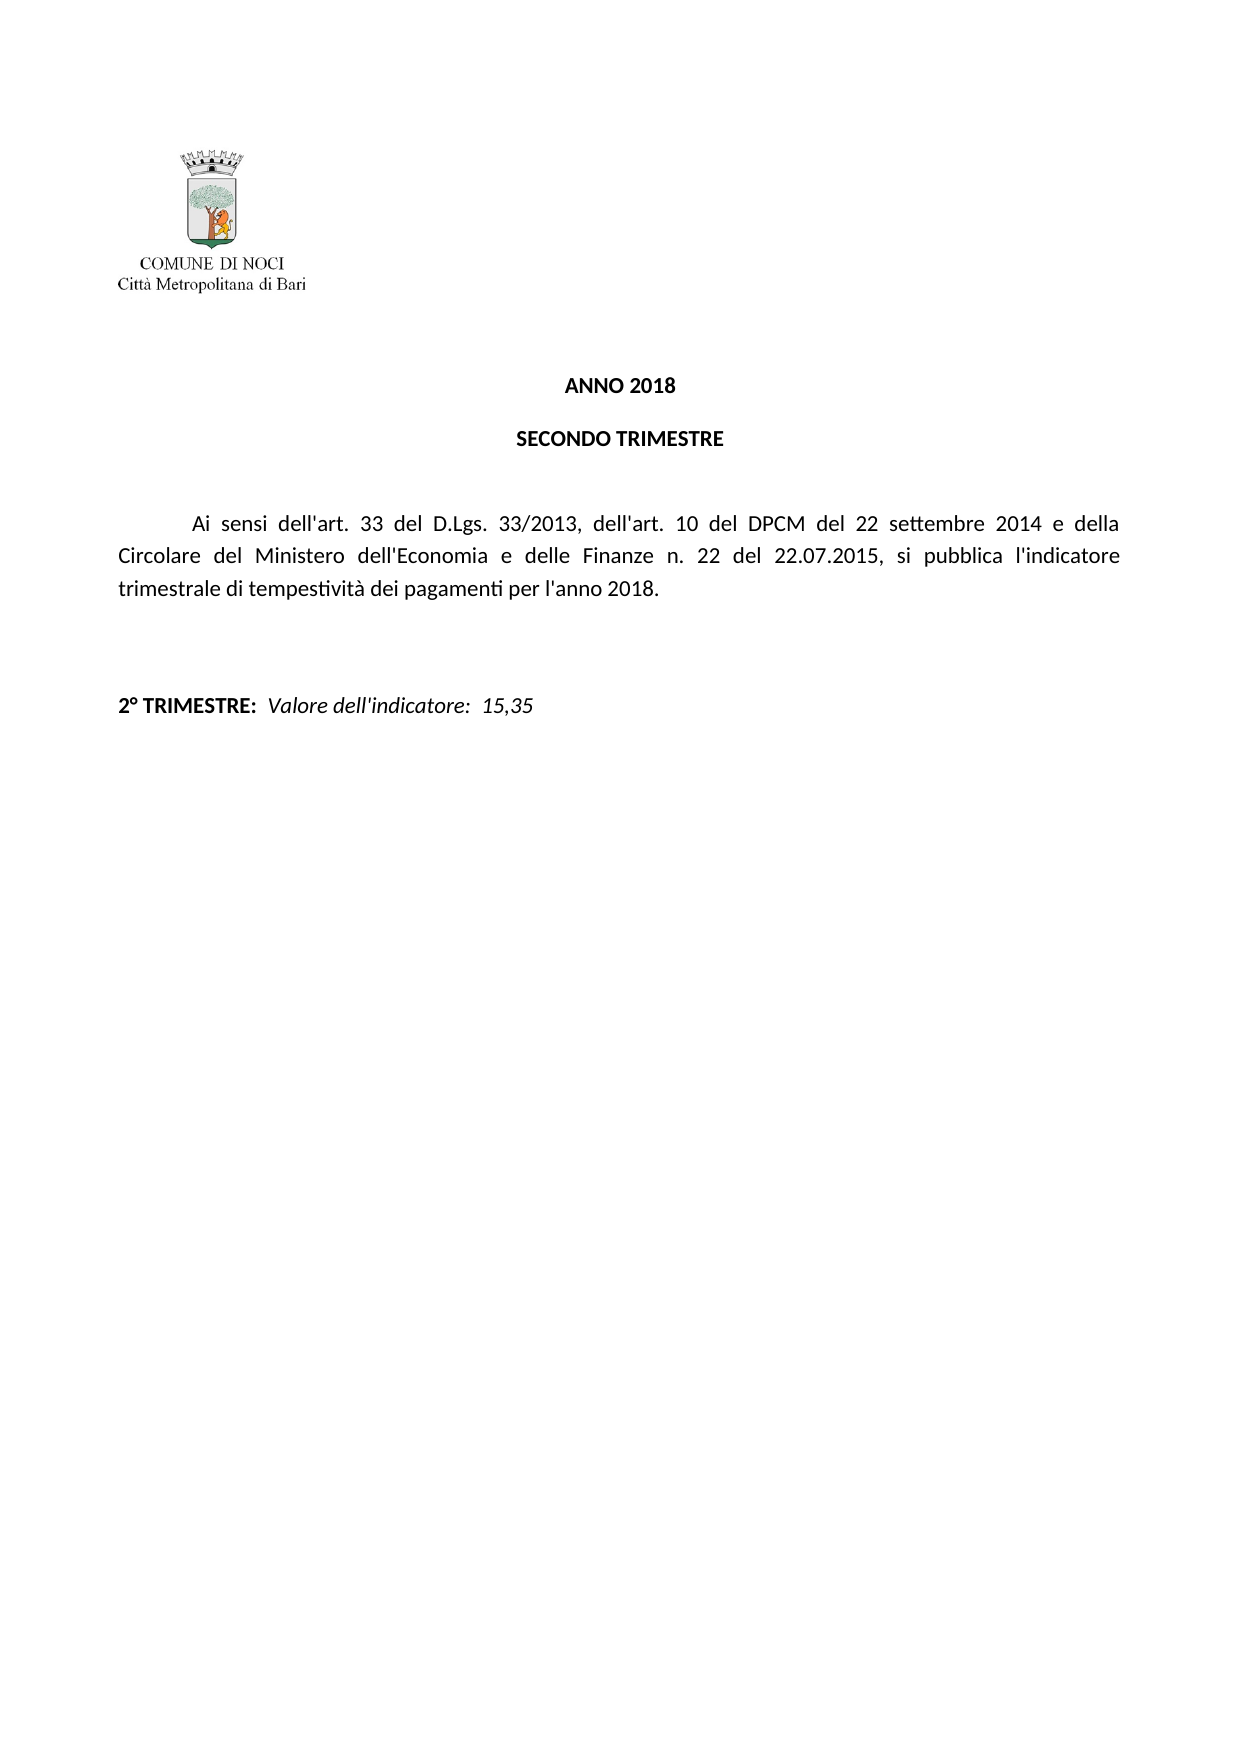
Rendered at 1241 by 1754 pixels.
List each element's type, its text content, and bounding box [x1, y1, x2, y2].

text 2° TRIMESTRE: Valore dell'indicatore: 15,35 [118, 627, 1122, 783]
text ANNO 2018 [118, 371, 1122, 399]
text Ai sensi dell'art. 33 del D.Lgs. 33/2013, dell'art. 10 del DPCM del 22 settembre 2014 e della Circolare del Ministero dell'Economia e delle Finanze n. 22 del 22.07.2015, si pubblica l'indicatore trimestrale di tempestività dei pagamenti per l'anno 2018. [118, 477, 1122, 602]
text SECONDO TRIMESTRE [118, 424, 1122, 452]
